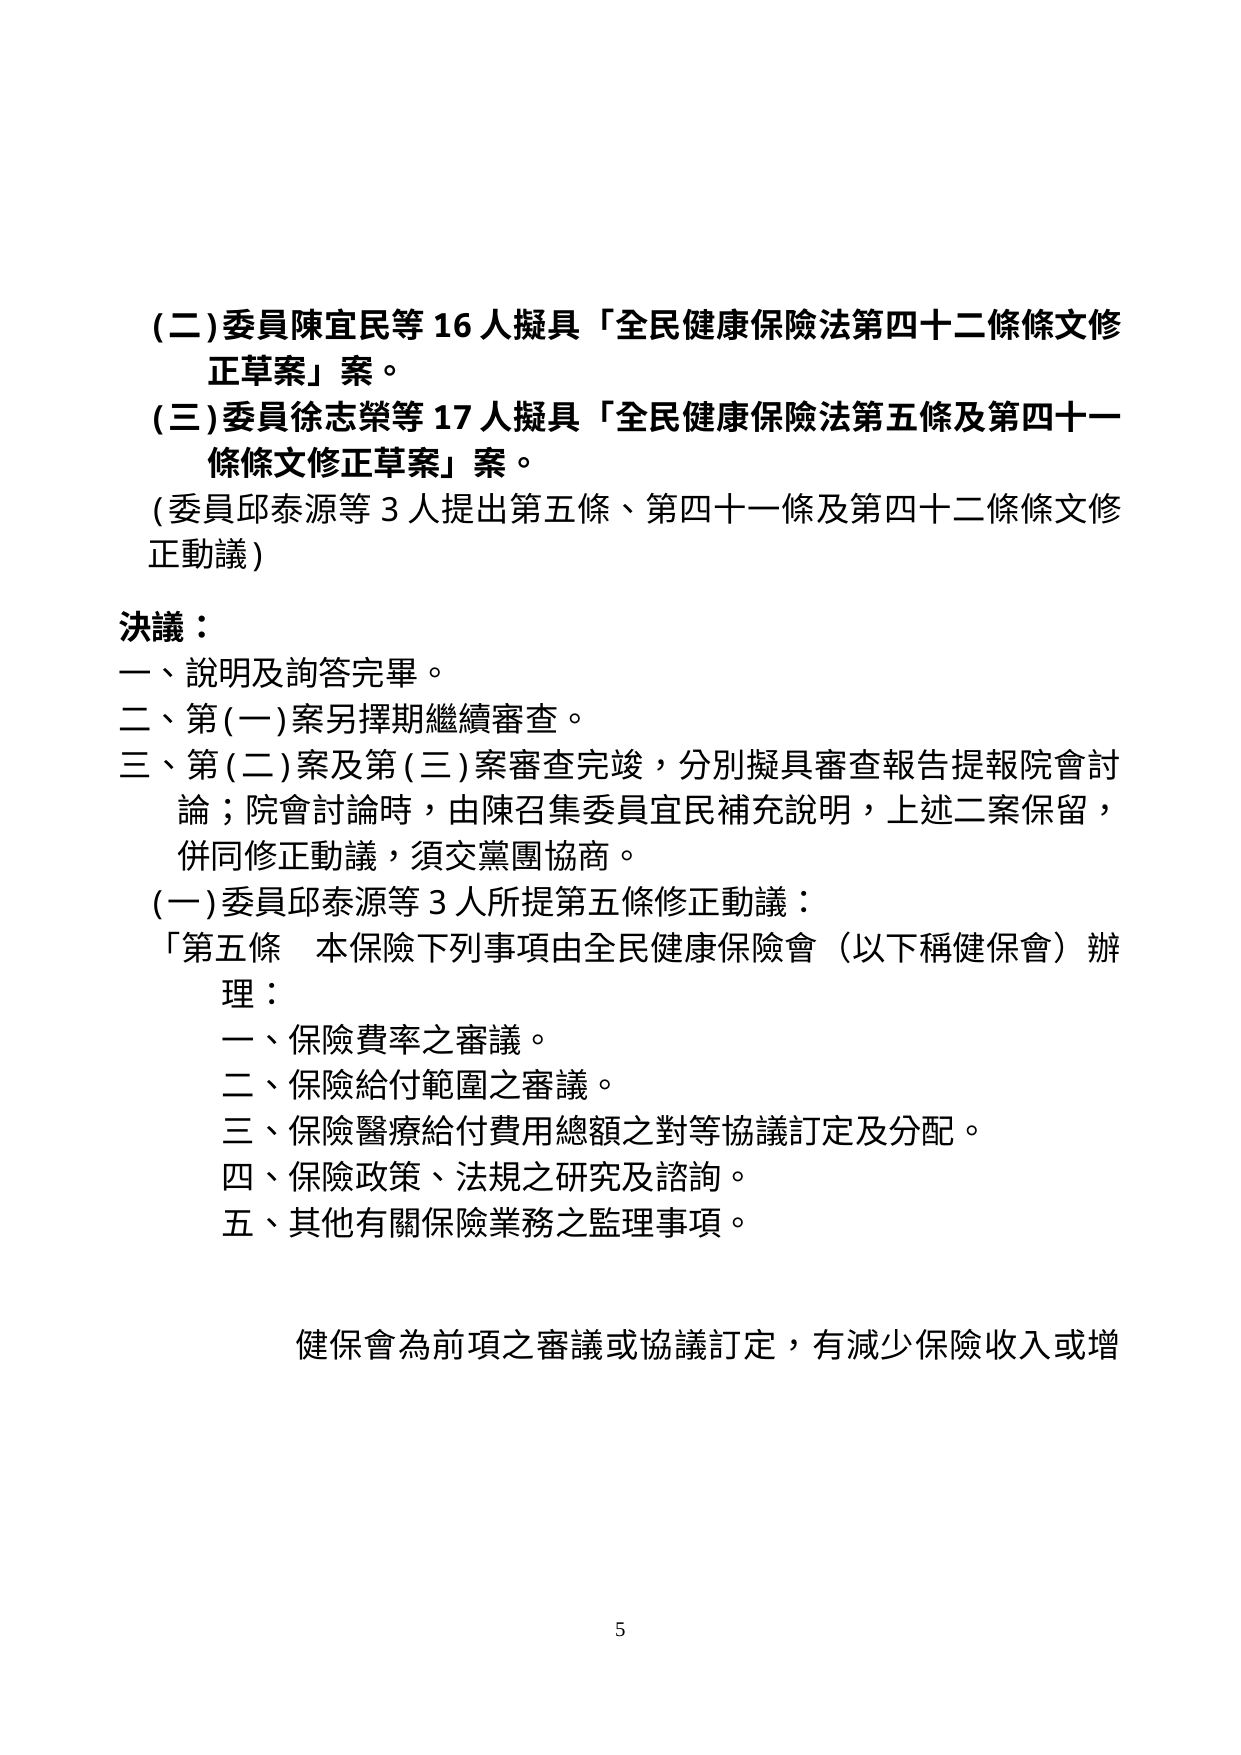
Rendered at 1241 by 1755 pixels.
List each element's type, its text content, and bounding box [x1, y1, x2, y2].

text 二、保險給付範圍之審議。 [177, 1061, 1122, 1107]
text (一)委員邱泰源等3人所提第五條修正動議： [147, 878, 1122, 924]
text 一、說明及詢答完畢。 [118, 649, 1122, 694]
text 四、保險政策、法規之研究及諮詢。 [177, 1153, 1122, 1199]
text (二)委員陳宜民等16人擬具「全民健康保險法第四十二條條文修正草案」案。 [148, 301, 1122, 393]
text 健保會為前項之審議或協議訂定，有減少保險收入或增 [221, 1301, 1122, 1363]
text (委員邱泰源等3人提出第五條、第四十一條及第四十二條條文修正動議) [148, 484, 1122, 576]
text 一、保險費率之審議。 [177, 1015, 1122, 1061]
text 五、其他有關保險業務之監理事項。 [177, 1199, 1122, 1244]
text 三、第(二)案及第(三)案審查完竣，分別擬具審查報告提報院會討論；院會討論時，由陳召集委員宜民補充說明，上述二案保留，併同修正動議，須交黨團協商。 [118, 740, 1122, 878]
text (三)委員徐志榮等17人擬具「全民健康保險法第五條及第四十一條條文修正草案」案。 [148, 393, 1122, 484]
text 三、保險醫療給付費用總額之對等協議訂定及分配。 [177, 1107, 1122, 1153]
text 決議： [118, 603, 1122, 649]
text 「第五條 本保險下列事項由全民健康保險會（以下稱健保會）辦理： [148, 924, 1122, 1015]
text 二、第(一)案另擇期繼續審查。 [118, 694, 1122, 740]
